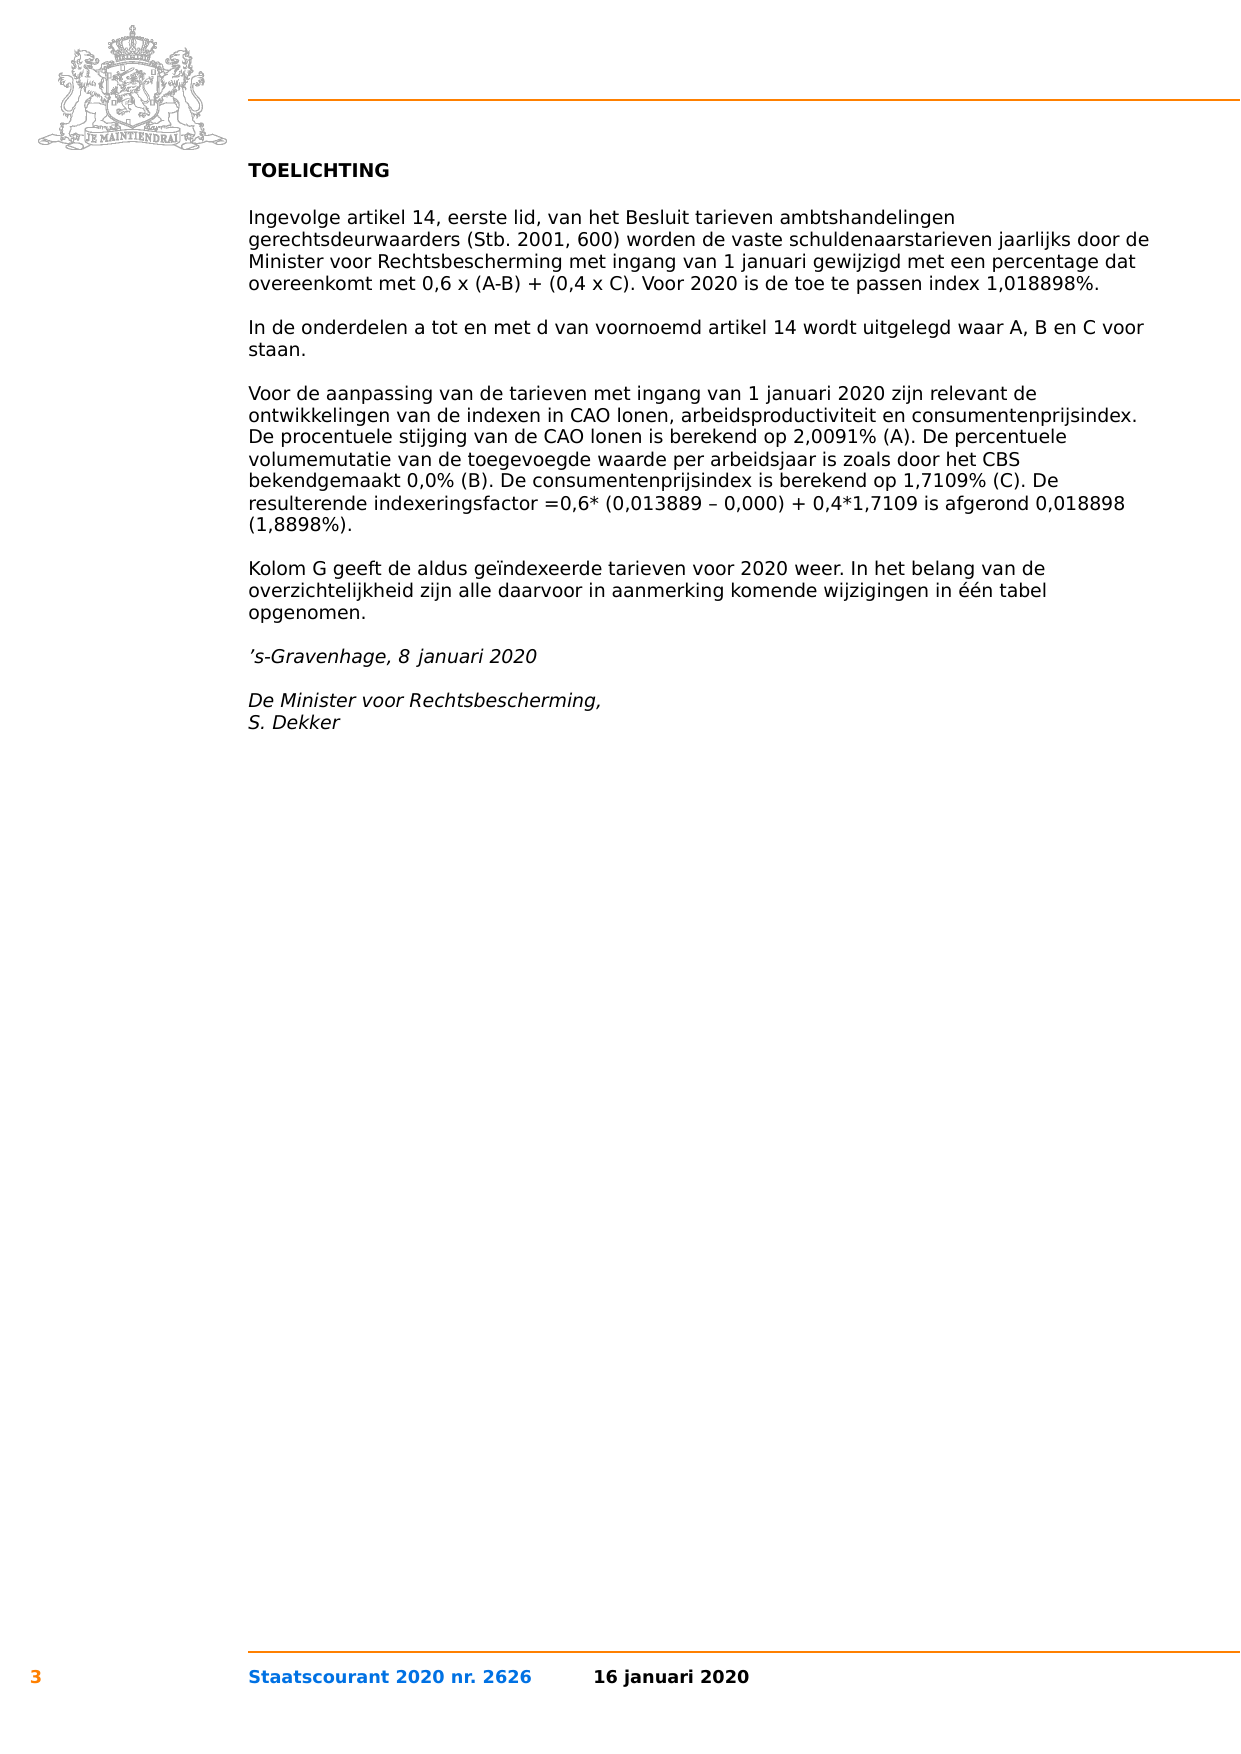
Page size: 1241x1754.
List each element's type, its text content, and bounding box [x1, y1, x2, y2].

subtitle TOELICHTING [248, 160, 1163, 182]
text De Minister voor Rechtsbescherming, S. Dekker [248, 690, 1163, 734]
text Kolom G geeft de aldus geïndexeerde tarieven voor 2020 weer. In het belang van de overzichtelijkheid zijn alle daarvoor in aanmerking komende wijzigingen in één tabel opgenomen. [248, 558, 1163, 624]
picture [38, 25, 227, 150]
text ’s-Gravenhage, 8 januari 2020 [248, 646, 1163, 668]
text In de onderdelen a tot en met d van voornoemd artikel 14 wordt uitgelegd waar A, B en C voor staan. [248, 317, 1163, 361]
text Ingevolge artikel 14, eerste lid, van het Besluit tarieven ambtshandelingen gerechtsdeurwaarders (Stb. 2001, 600) worden de vaste schuldenaarstarieven jaarlijks door de Minister voor Rechtsbescherming met ingang van 1 januari gewijzigd met een percentage dat overeenkomt met 0,6 x (A-B) + (0,4 x C). Voor 2020 is de toe te passen index 1,018898%. [248, 207, 1163, 295]
text Voor de aanpassing van de tarieven met ingang van 1 januari 2020 zijn relevant de ontwikkelingen van de indexen in CAO lonen, arbeidsproductiviteit en consumentenprijsindex. De procentuele stijging van de CAO lonen is berekend op 2,0091% (A). De percentuele volumemutatie van de toegevoegde waarde per arbeidsjaar is zoals door het CBS bekendgemaakt 0,0% (B). De consumentenprijsindex is berekend op 1,7109% (C). De resulterende indexeringsfactor =0,6* (0,013889 – 0,000) + 0,4*1,7109 is afgerond 0,018898 (1,8898%). [248, 382, 1163, 536]
